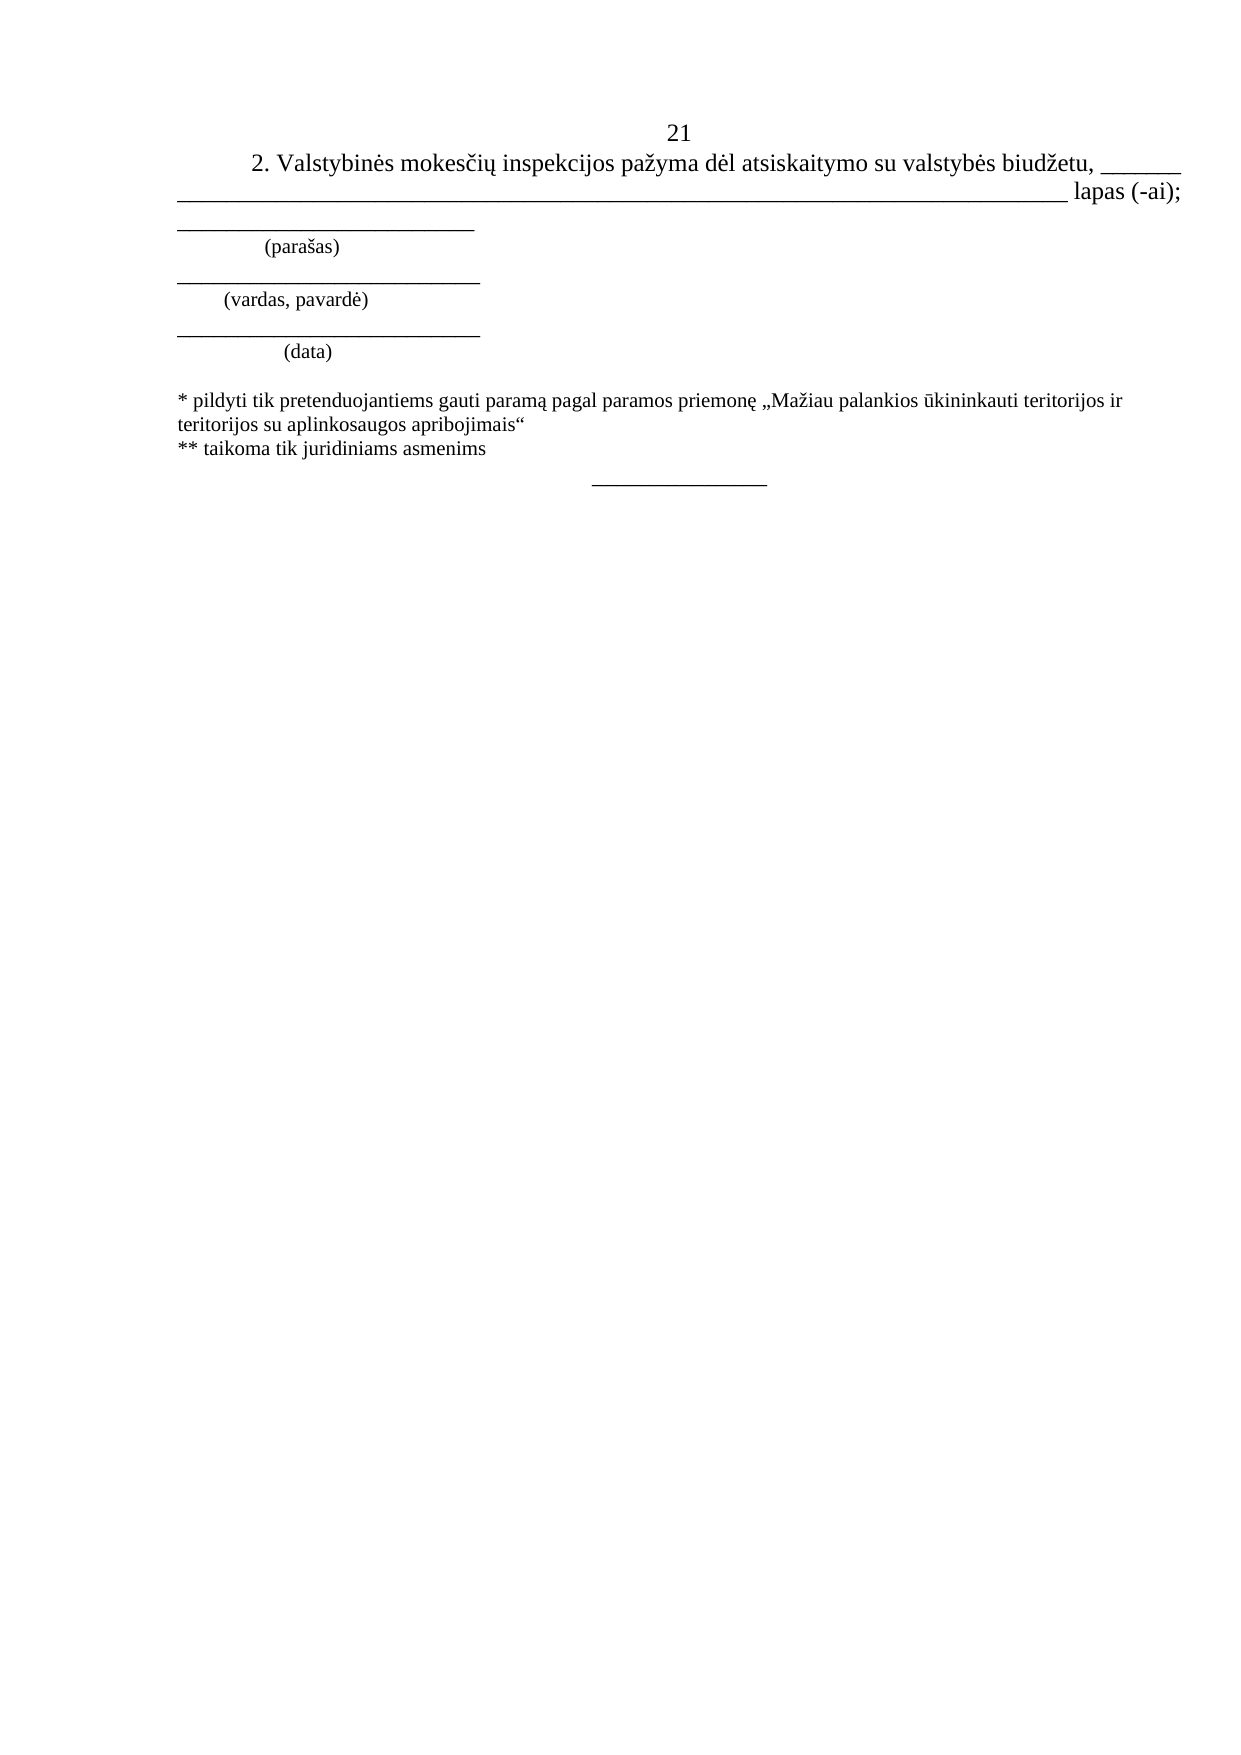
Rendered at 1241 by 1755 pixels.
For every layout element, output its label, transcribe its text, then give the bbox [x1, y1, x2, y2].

text * pildyti tik pretenduojantiems gauti paramą pagal paramos priemonę „Mažiau palankios ūkininkauti teritorijos ir teritorijos su aplinkosaugos apribojimais“ [177, 388, 1181, 436]
text lapas (-ai); [177, 176, 1181, 205]
text (vardas, pavardė) [177, 287, 1181, 311]
text 2. Valstybinės mokesčių inspekcijos pažyma dėl atsiskaitymo su valstybės biudžetu, [177, 148, 1181, 176]
text (parašas) [177, 234, 1181, 258]
text (data) [177, 339, 1181, 363]
text ** taikoma tik juridiniams asmenims [177, 436, 1181, 460]
text ______________ [177, 460, 1181, 488]
